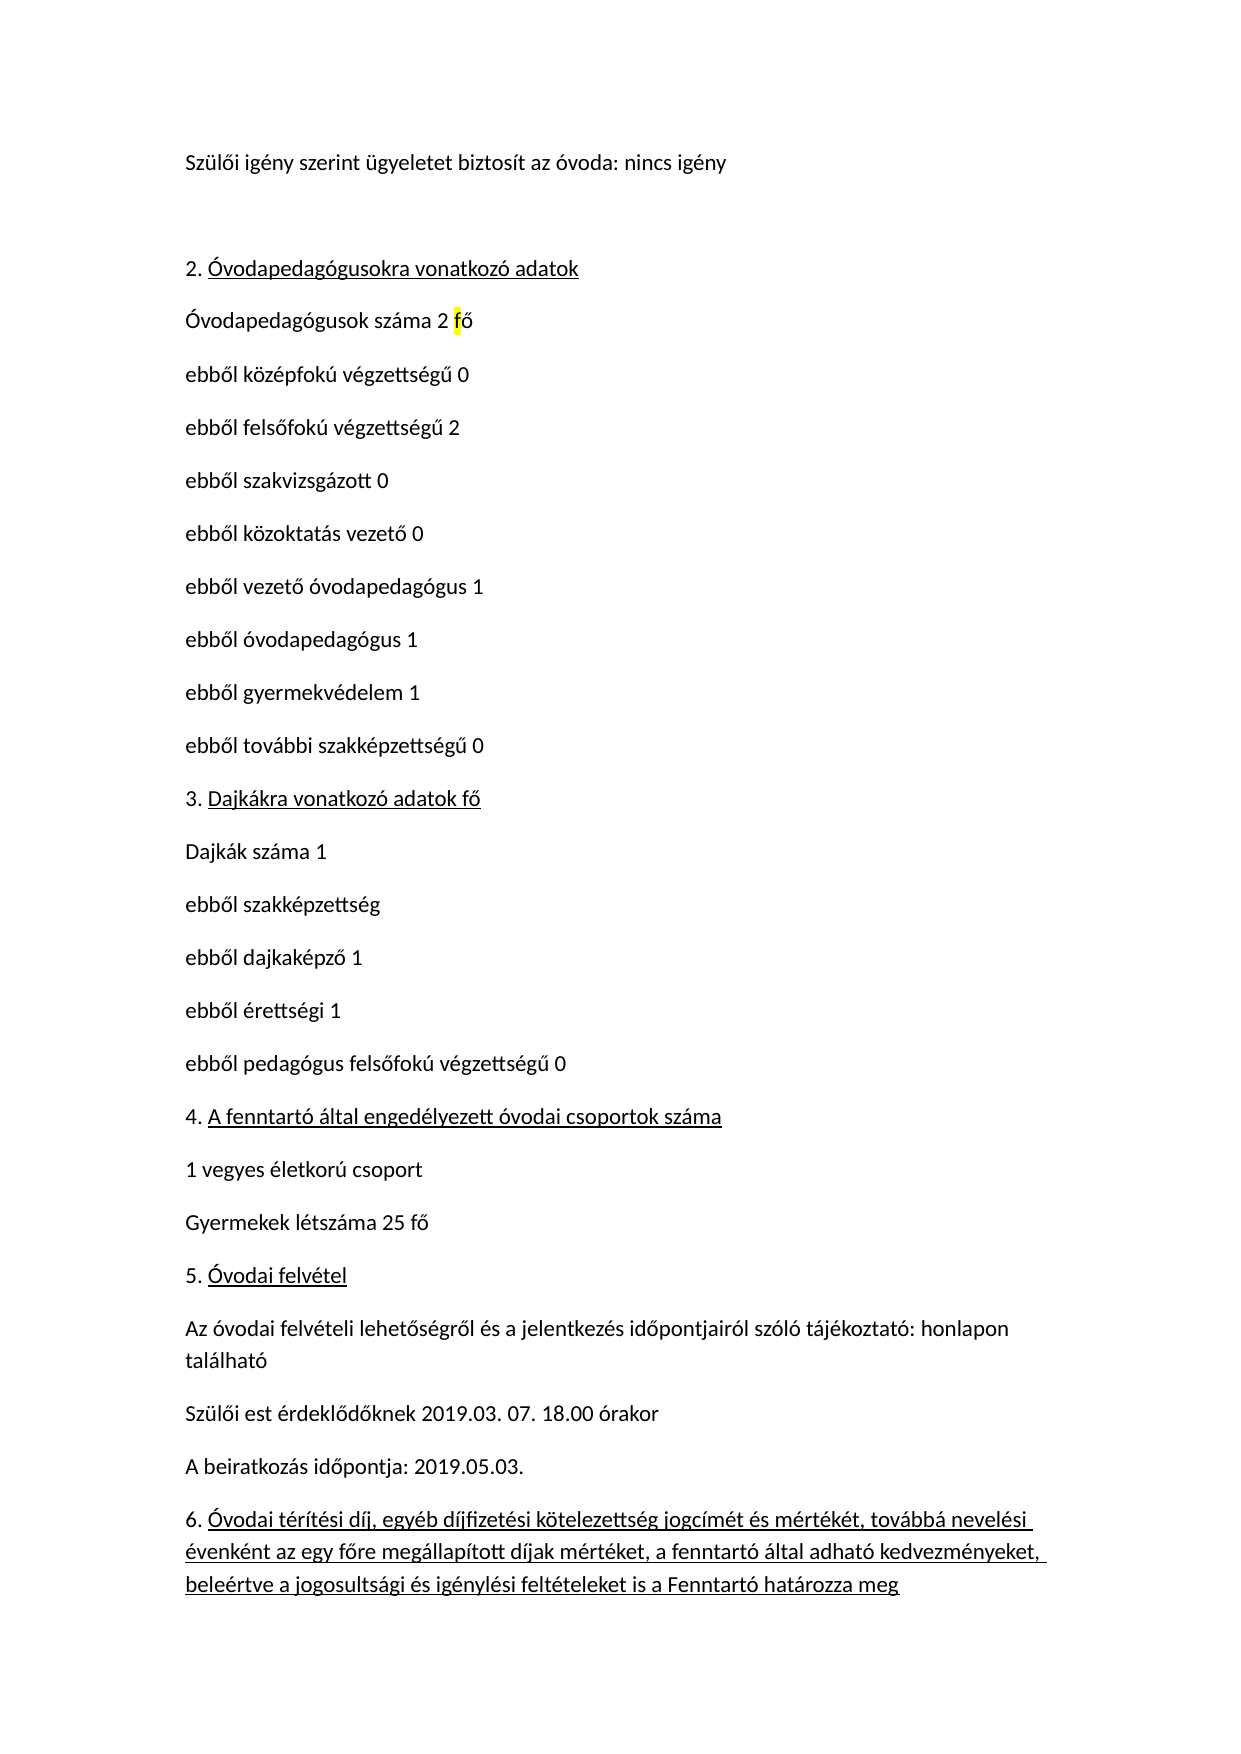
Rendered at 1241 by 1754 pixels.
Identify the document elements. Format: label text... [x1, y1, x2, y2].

text ebből középfokú végzettségű 0 [185, 360, 1093, 388]
text ebből gyermekvédelem 1 [185, 678, 1093, 706]
text ebből felsőfokú végzettségű 2 [185, 413, 1093, 441]
text ebből szakképzettség [185, 890, 1093, 918]
text Az óvodai felvételi lehetőségről és a jelentkezés időpontjairól szóló tájékoztató: honlapon található [185, 1314, 1093, 1374]
text ebből közoktatás vezető 0 [185, 519, 1093, 547]
text 5. Óvodai felvétel [185, 1261, 1093, 1289]
text 1 vegyes életkorú csoport [185, 1155, 1093, 1183]
text Gyermekek létszáma 25 fő [185, 1208, 1093, 1236]
text ebből óvodapedagógus 1 [185, 625, 1093, 653]
text Dajkák száma 1 [185, 837, 1093, 865]
text ebből további szakképzettségű 0 [185, 731, 1093, 759]
text ebből érettségi 1 [185, 996, 1093, 1024]
text Szülői igény szerint ügyeletet biztosít az óvoda: nincs igény [185, 148, 1093, 176]
text 3. Dajkákra vonatkozó adatok fő [185, 784, 1093, 812]
text Szülői est érdeklődőknek 2019.03. 07. 18.00 órakor [185, 1399, 1093, 1427]
text ebből pedagógus felsőfokú végzettségű 0 [185, 1049, 1093, 1077]
text Óvodapedagógusok száma 2 fő [185, 307, 1093, 335]
text 6. Óvodai térítési díj, egyéb díjfizetési kötelezettség jogcímét és mértékét, továbbá nevelési évenként az egy főre megállapított díjak mértéket, a fenntartó által adható kedvezményeket, beleértve a jogosultsági és igénylési feltételeket is a Fenntartó határozza meg [185, 1505, 1093, 1598]
text ebből dajkaképző 1 [185, 943, 1093, 971]
text 2. Óvodapedagógusokra vonatkozó adatok [185, 254, 1093, 282]
text ebből szakvizsgázott 0 [185, 466, 1093, 494]
text A beiratkozás időpontja: 2019.05.03. [185, 1452, 1093, 1480]
text 4. A fenntartó által engedélyezett óvodai csoportok száma [185, 1102, 1093, 1130]
text ebből vezető óvodapedagógus 1 [185, 572, 1093, 600]
